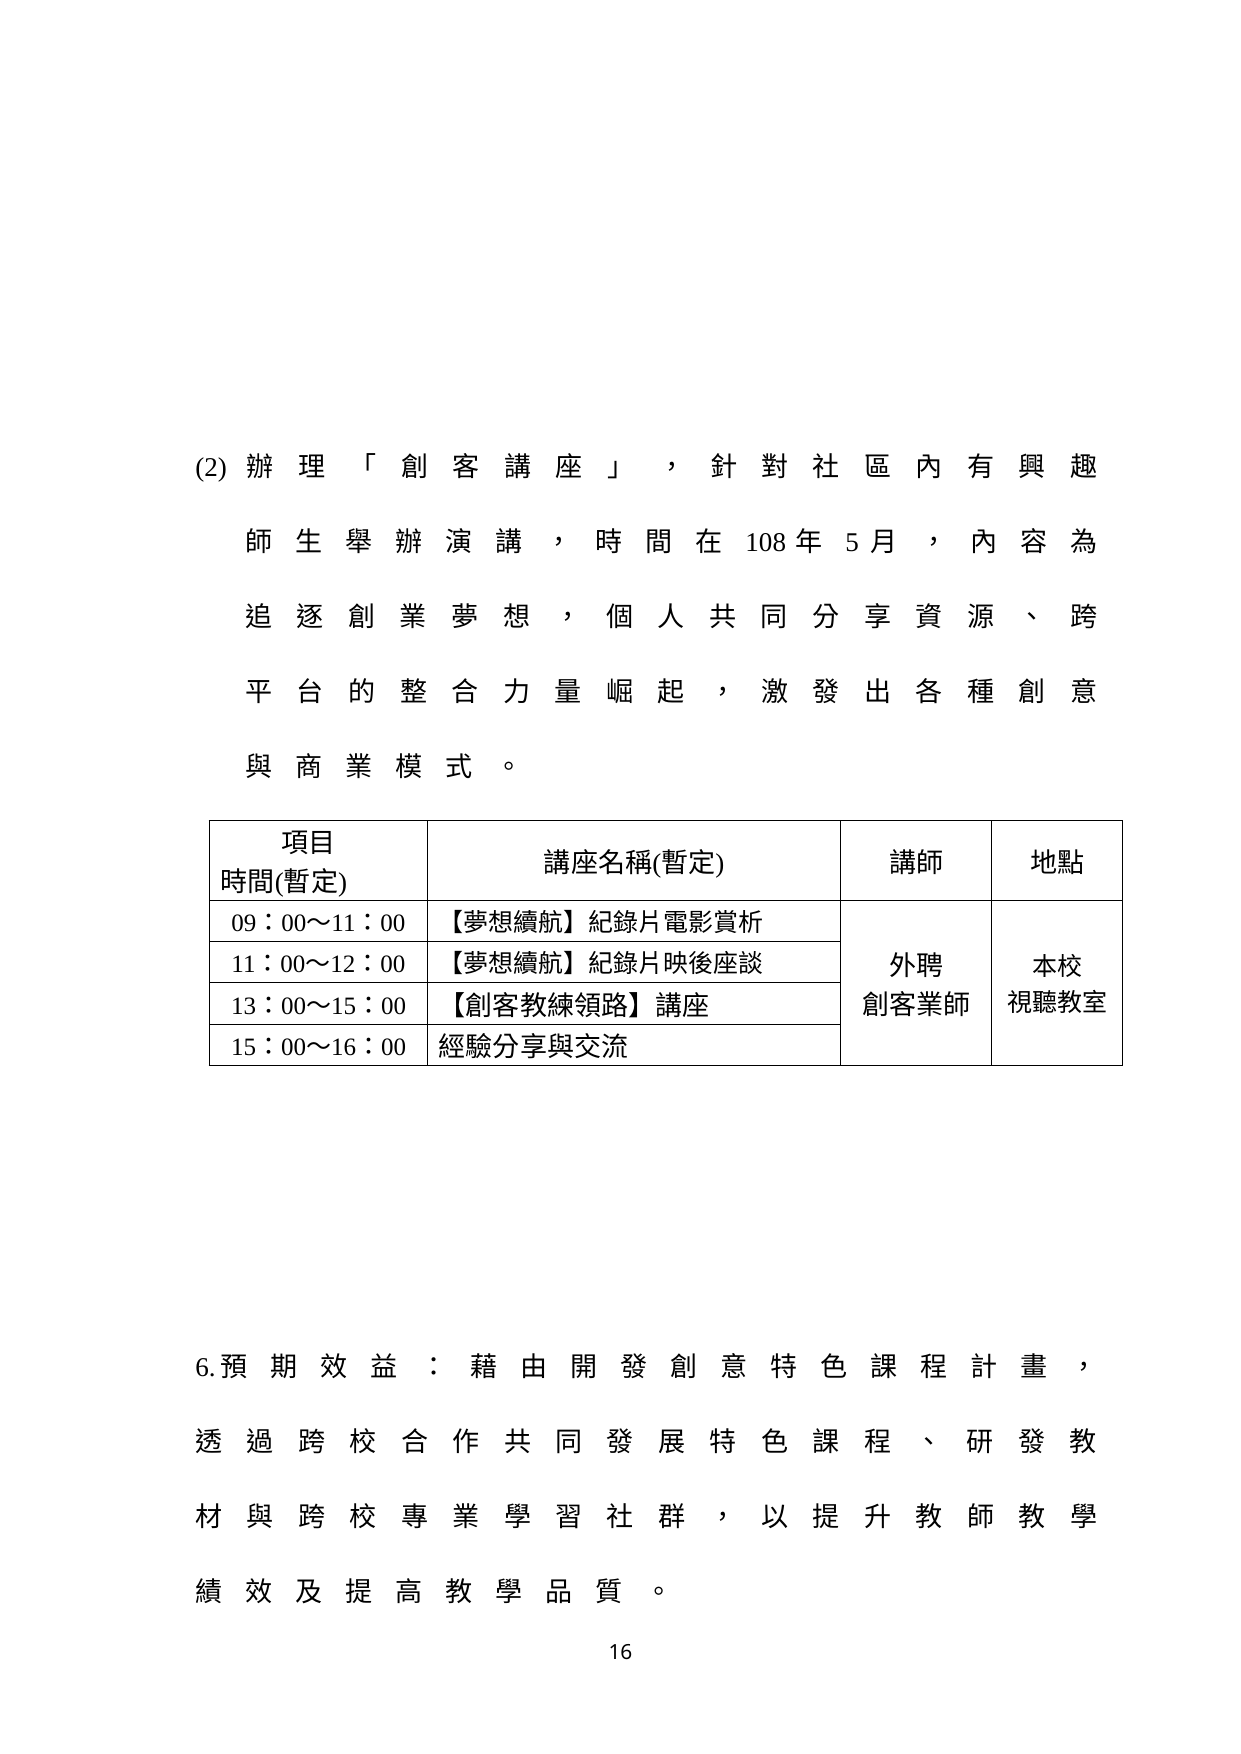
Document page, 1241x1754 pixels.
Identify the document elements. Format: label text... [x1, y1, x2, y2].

table_header 講師 [841, 821, 991, 899]
table_cell 15：00～16：00 [210, 1025, 427, 1065]
text 6.預期效益：藉由開發創意特色課程計畫，透過跨校合作共同發展特色課程、研發教材與跨校專業學習社群，以提升教師教學績效及提高教學品質。 [173, 1327, 1120, 1627]
table_cell 【夢想續航】紀錄片電影賞析 [428, 901, 840, 941]
text (2)辦理「創客講座」，針對社區內有興趣師生舉辦演講，時間在108年5月，內容為追逐創業夢想，個人共同分享資源、跨平台的整合力量崛起，激發出各種創意與商業模式。 [194, 427, 1120, 802]
table_cell 11：00～12：00 [210, 942, 427, 982]
table_cell 09：00～11：00 [210, 901, 427, 941]
table_cell 經驗分享與交流 [428, 1025, 840, 1065]
table_cell 本校 視聽教室 [992, 901, 1122, 1065]
table_cell 【夢想續航】紀錄片映後座談 [428, 942, 840, 982]
table_cell 外聘 創客業師 [841, 901, 991, 1065]
table_cell 【創客教練領路】講座 [428, 983, 840, 1024]
table_cell 13：00～15：00 [210, 983, 427, 1024]
table_header 地點 [992, 821, 1122, 899]
table_header 講座名稱(暫定) [428, 821, 840, 899]
table_header 項目 時間(暫定) [210, 821, 427, 899]
